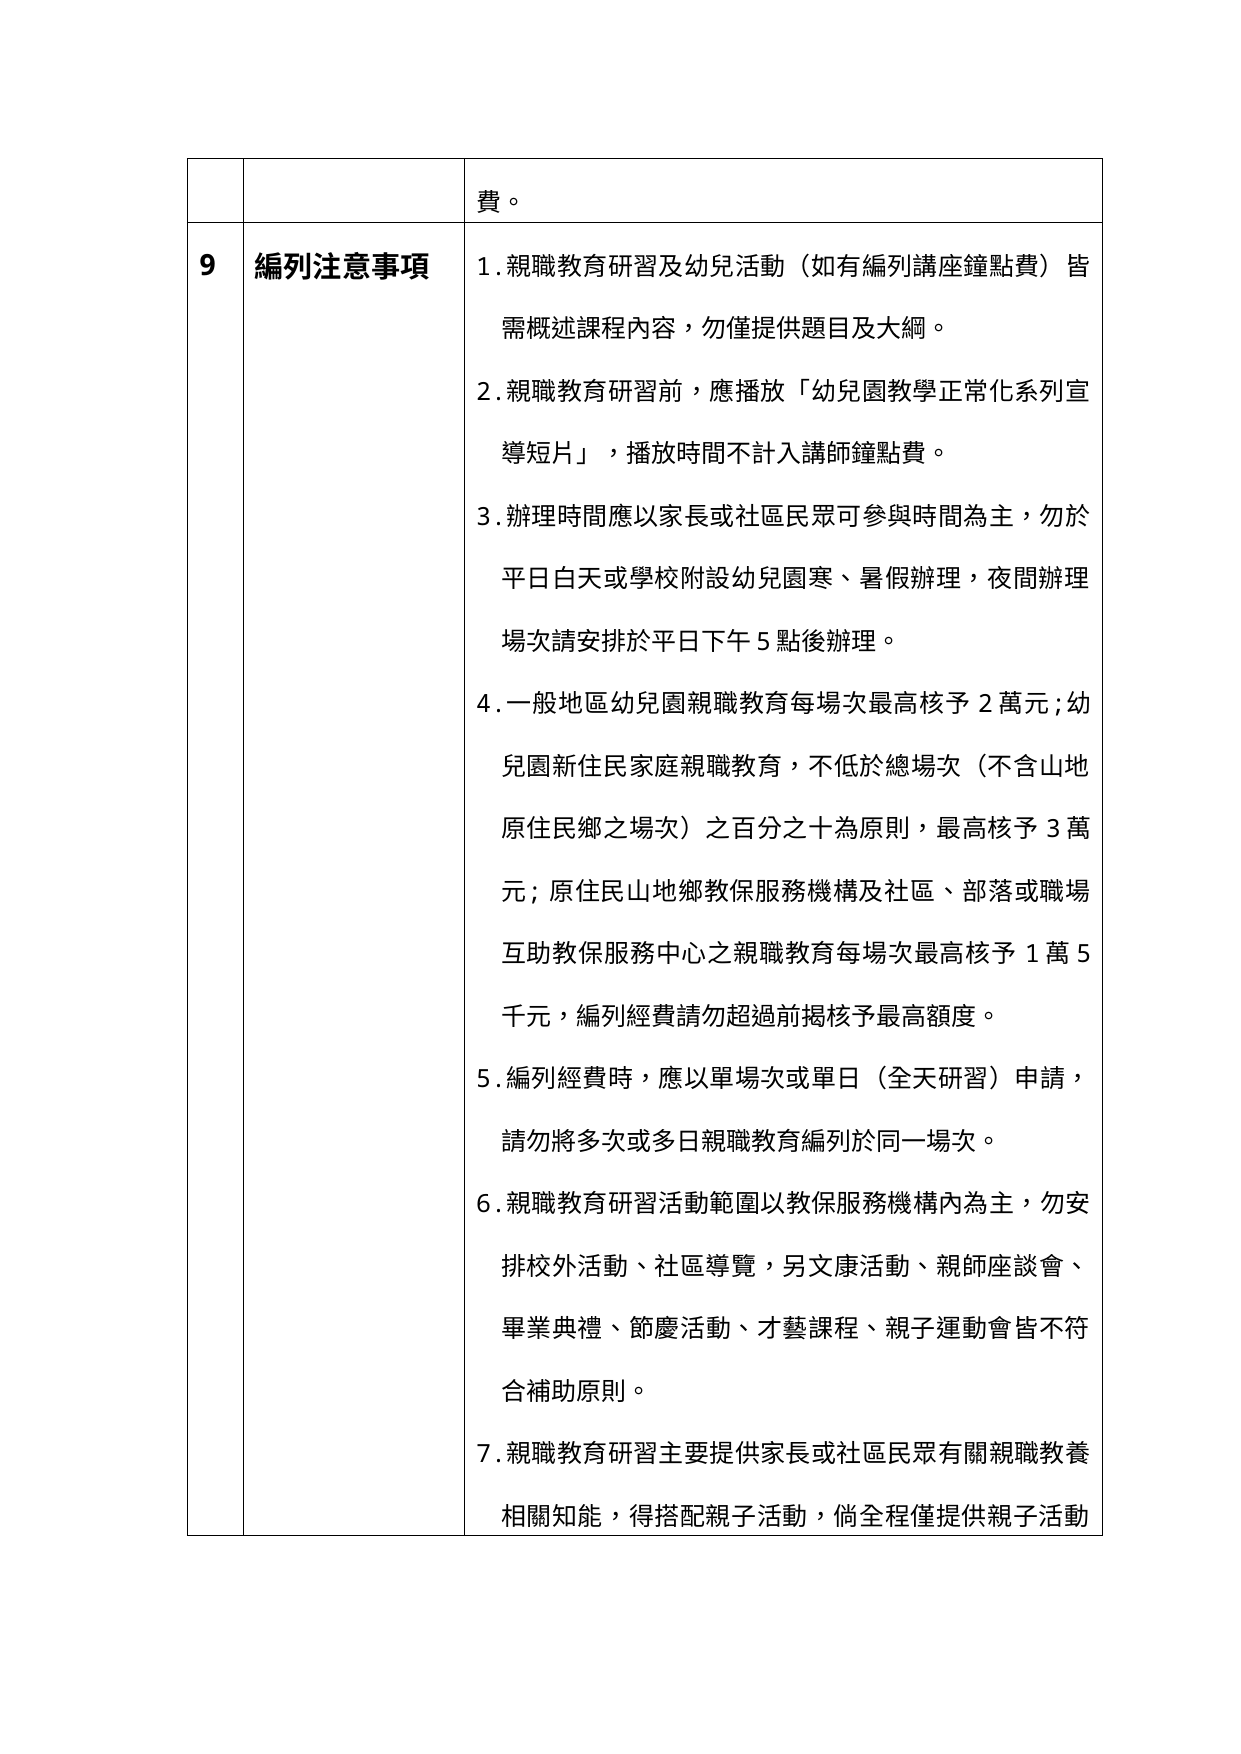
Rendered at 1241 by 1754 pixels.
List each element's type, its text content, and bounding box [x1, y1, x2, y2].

table_cell 1.親職教育研習及幼兒活動（如有編列講座鐘點費）皆需概述課程內容，勿僅提供題目及大綱。 2.親職教育研習前，應播放「幼兒園教學正常化系列宣導短片」，播放時間不計入講師鐘點費。 3.辦理時間應以家長或社區民眾可參與時間為主，勿於平日白天或學校附設幼兒園寒、暑假辦理，夜間辦理場次請安排於平日下午5點後辦理。 4.一般地區幼兒園親職教育每場次最高核予2萬元;幼兒園新住民家庭親職教育，不低於總場次（不含山地原住民鄉之場次）之百分之十為原則，最高核予3萬元; 原住民山地鄉教保服務機構及社區、部落或職場互助教保服務中心之親職教育每場次最高核予1萬5千元，編列經費請勿超過前揭核予最高額度。 5.編列經費時，應以單場次或單日（全天研習）申請，請勿將多次或多日親職教育編列於同一場次。 6.親職教育研習活動範圍以教保服務機構內為主，勿安排校外活動、社區導覽，另文康活動、親師座談會、畢業典禮、節慶活動、才藝課程、親子運動會皆不符合補助原則。 7.親職教育研習主要提供家長或社區民眾有關親職教養相關知能，得搭配親子活動，倘全程僅提供親子活動 [465, 223, 1102, 1535]
table_cell [244, 159, 464, 222]
table_cell 9 [188, 223, 243, 1535]
table_cell 編列注意事項 [244, 223, 464, 1535]
table_cell 費。 [465, 159, 1102, 222]
table_cell [188, 159, 243, 222]
